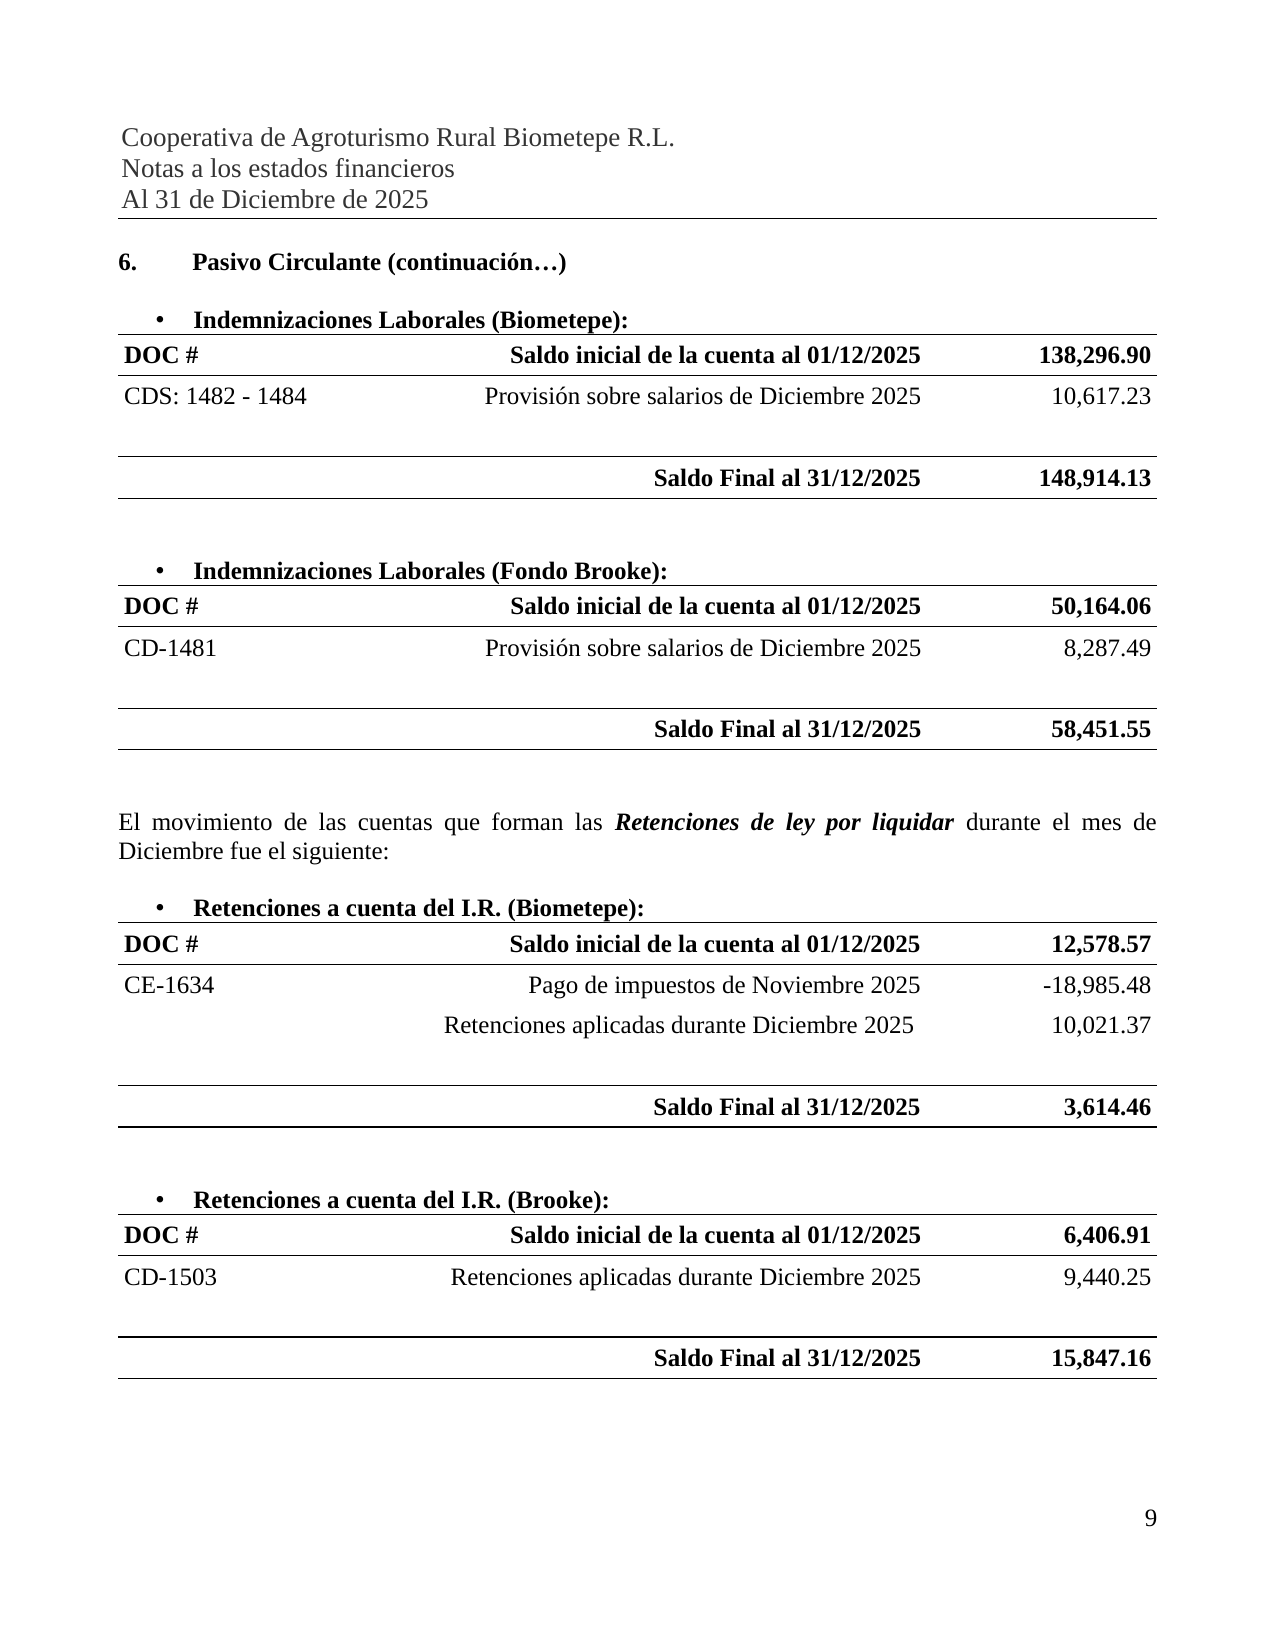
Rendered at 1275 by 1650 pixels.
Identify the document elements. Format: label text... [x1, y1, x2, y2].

table_cell 3,614.46 [926, 1086, 1157, 1126]
table_cell Saldo Final al 31/12/2025 [367, 709, 927, 749]
table_cell [367, 667, 927, 707]
table_header Saldo inicial de la cuenta al 01/12/2025 [367, 335, 927, 375]
table_cell 8,287.49 [927, 627, 1157, 667]
table_cell [927, 667, 1157, 707]
table_header 12,578.57 [926, 923, 1157, 963]
table_cell Retenciones aplicadas durante Diciembre 2025 [324, 1005, 926, 1045]
table_cell CE-1634 [118, 965, 324, 1005]
table_cell [118, 667, 367, 707]
table_cell CD-1503 [118, 1256, 283, 1296]
table_cell 10,021.37 [926, 1005, 1157, 1045]
table_cell 9,440.25 [927, 1256, 1157, 1296]
table_cell [118, 1045, 324, 1085]
table_header Saldo inicial de la cuenta al 01/12/2025 [367, 586, 927, 626]
table_cell Pago de impuestos de Noviembre 2025 [324, 965, 926, 1005]
table_cell Provisión sobre salarios de Diciembre 2025 [367, 627, 927, 667]
table_cell [927, 1296, 1157, 1336]
list Retenciones a cuenta del I.R. (Biometepe): [156, 893, 1157, 922]
table_cell [118, 1338, 283, 1378]
table_cell 10,617.23 [927, 376, 1157, 416]
table_cell [118, 416, 367, 456]
text El movimiento de las cuentas que forman las Retenciones de ley por liquidar durante el mes de Diciembre fue el siguiente: [118, 807, 1157, 865]
table_cell [118, 1086, 324, 1126]
table_cell Provisión sobre salarios de Diciembre 2025 [367, 376, 927, 416]
list Indemnizaciones Laborales (Biometepe): [156, 305, 1157, 333]
table_cell [118, 709, 367, 749]
table_cell [927, 416, 1157, 456]
table_header Saldo inicial de la cuenta al 01/12/2025 [324, 923, 926, 963]
table_cell [118, 1296, 283, 1336]
list Retenciones a cuenta del I.R. (Brooke): [156, 1185, 1157, 1214]
table_cell [283, 1296, 927, 1336]
table_header 50,164.06 [927, 586, 1157, 626]
table_cell CDS: 1482 - 1484 [118, 376, 367, 416]
table_header 6,406.91 [927, 1215, 1157, 1255]
list Indemnizaciones Laborales (Fondo Brooke): [156, 556, 1157, 585]
table_cell Retenciones aplicadas durante Diciembre 2025 [283, 1256, 927, 1296]
table_cell [367, 416, 927, 456]
table_cell -18,985.48 [926, 965, 1157, 1005]
table_cell [324, 1045, 926, 1085]
table_cell 58,451.55 [927, 709, 1157, 749]
table_cell Saldo Final al 31/12/2025 [367, 457, 927, 497]
table_cell [118, 457, 367, 497]
table_header DOC # [118, 335, 367, 375]
table_cell 148,914.13 [927, 457, 1157, 497]
table_cell CD-1481 [118, 627, 367, 667]
table_header 138,296.90 [927, 335, 1157, 375]
table_header DOC # [118, 923, 324, 963]
text 6. Pasivo Circulante (continuación…) [118, 247, 1157, 276]
table_header DOC # [118, 1215, 283, 1255]
table_cell [926, 1045, 1157, 1085]
table_cell [118, 1005, 324, 1045]
table_cell Saldo Final al 31/12/2025 [283, 1338, 927, 1378]
table_header DOC # [118, 586, 367, 626]
table_cell 15,847.16 [927, 1338, 1157, 1378]
table_cell Saldo Final al 31/12/2025 [324, 1086, 926, 1126]
table_header Saldo inicial de la cuenta al 01/12/2025 [283, 1215, 927, 1255]
